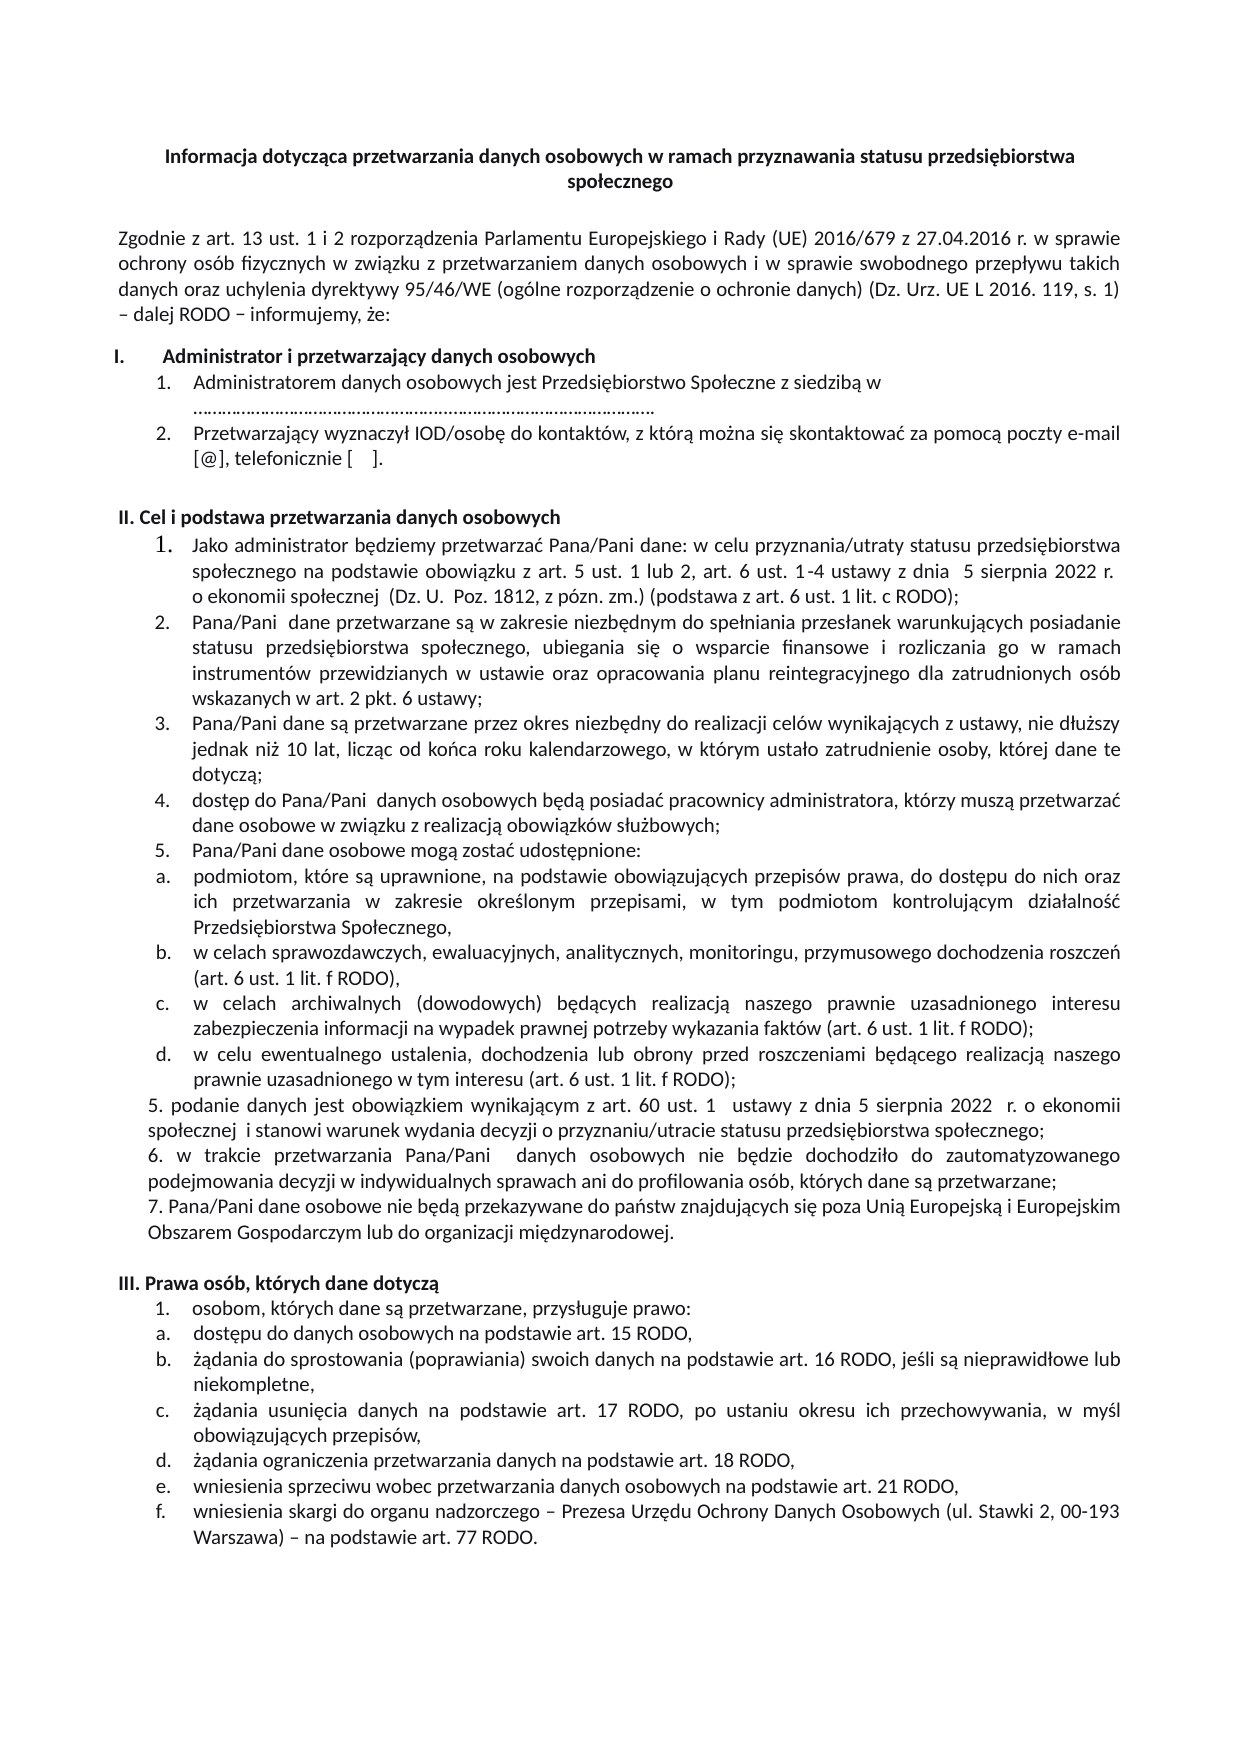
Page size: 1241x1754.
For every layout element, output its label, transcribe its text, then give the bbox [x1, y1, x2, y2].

list osobom, których dane są przetwarzane, przysługuje prawo: [154, 1295, 1122, 1321]
text III. Prawa osób, których dane dotyczą [118, 1270, 1122, 1295]
text 6. w trakcie przetwarzania Pana/Pani danych osobowych nie będzie dochodziło do zautomatyzowanego podejmowania decyzji w indywidualnych sprawach ani do profilowania osób, których dane są przetwarzane; [148, 1143, 1122, 1193]
list dostęp do Pana/Pani danych osobowych będą posiadać pracownicy administratora, którzy muszą przetwarzać dane osobowe w związku z realizacją obowiązków służbowych; [154, 787, 1122, 838]
list podmiotom, które są uprawnione, na podstawie obowiązujących przepisów prawa, do dostępu do nich oraz ich przetwarzania w zakresie określonym przepisami, w tym podmiotom kontrolującym działalność Przedsiębiorstwa Społecznego, [156, 863, 1122, 939]
list wniesienia skargi do organu nadzorczego – Prezesa Urzędu Ochrony Danych Osobowych (ul. Stawki 2, 00-193 Warszawa) – na podstawie art. 77 RODO. [156, 1498, 1122, 1549]
text 5. podanie danych jest obowiązkiem wynikającym z art. 60 ust. 1 ustawy z dnia 5 sierpnia 2022 r. o ekonomii społecznej i stanowi warunek wydania decyzji o przyznaniu/utracie statusu przedsiębiorstwa społecznego; [148, 1092, 1122, 1143]
list w celach sprawozdawczych, ewaluacyjnych, analitycznych, monitoringu, przymusowego dochodzenia roszczeń (art. 6 ust. 1 lit. f RODO), [156, 939, 1122, 990]
list wniesienia sprzeciwu wobec przetwarzania danych osobowych na podstawie art. 21 RODO, [156, 1473, 1122, 1498]
list dostępu do danych osobowych na podstawie art. 15 RODO, [156, 1321, 1122, 1346]
list żądania usunięcia danych na podstawie art. 17 RODO, po ustaniu okresu ich przechowywania, w myśl obowiązujących przepisów, [156, 1397, 1122, 1448]
list Jako administrator będziemy przetwarzać Pana/Pani dane: w celu przyznania/utraty statusu przedsiębiorstwa społecznego na podstawie obowiązku z art. 5 ust. 1 lub 2, art. 6 ust. 1-4 ustawy z dnia 5 sierpnia 2022 r. o ekonomii społecznej (Dz. U. Poz. 1812, z pózn. zm.) (podstawa z art. 6 ust. 1 lit. c RODO); [154, 529, 1122, 609]
text Informacja dotycząca przetwarzania danych osobowych w ramach przyznawania statusu przedsiębiorstwa społecznego [118, 143, 1122, 194]
list żądania ograniczenia przetwarzania danych na podstawie art. 18 RODO, [156, 1448, 1122, 1473]
text II. Cel i podstawa przetwarzania danych osobowych [118, 504, 1122, 529]
list ……………………………………………..……………………………………. [156, 394, 1122, 420]
list Administrator i przetwarzający danych osobowych [125, 343, 1122, 369]
list Pana/Pani dane są przetwarzane przez okres niezbędny do realizacji celów wynikających z ustawy, nie dłuższy jednak niż 10 lat, licząc od końca roku kalendarzowego, w którym ustało zatrudnienie osoby, której dane te dotyczą; [154, 711, 1122, 787]
list Administratorem danych osobowych jest Przedsiębiorstwo Społeczne z siedzibą w [156, 369, 1122, 394]
text Zgodnie z art. 13 ust. 1 i 2 rozporządzenia Parlamentu Europejskiego i Rady (UE) 2016/679 z 27.04.2016 r. w sprawie ochrony osób fizycznych w związku z przetwarzaniem danych osobowych i w sprawie swobodnego przepływu takich danych oraz uchylenia dyrektywy 95/46/WE (ogólne rozporządzenie o ochronie danych) (Dz. Urz. UE L 2016. 119, s. 1) – dalej RODO − informujemy, że: [118, 225, 1122, 327]
list żądania do sprostowania (poprawiania) swoich danych na podstawie art. 16 RODO, jeśli są nieprawidłowe lub niekompletne, [156, 1346, 1122, 1397]
list Przetwarzający wyznaczył IOD/osobę do kontaktów, z którą można się skontaktować za pomocą poczty e-mail [@], telefonicznie [ ]. [156, 420, 1122, 471]
text 7. Pana/Pani dane osobowe nie będą przekazywane do państw znajdujących się poza Unią Europejską i Europejskim Obszarem Gospodarczym lub do organizacji międzynarodowej. [148, 1193, 1122, 1244]
list w celu ewentualnego ustalenia, dochodzenia lub obrony przed roszczeniami będącego realizacją naszego prawnie uzasadnionego w tym interesu (art. 6 ust. 1 lit. f RODO); [156, 1041, 1122, 1092]
list w celach archiwalnych (dowodowych) będących realizacją naszego prawnie uzasadnionego interesu zabezpieczenia informacji na wypadek prawnej potrzeby wykazania faktów (art. 6 ust. 1 lit. f RODO); [156, 990, 1122, 1041]
list Pana/Pani dane osobowe mogą zostać udostępnione: [154, 838, 1122, 863]
list Pana/Pani dane przetwarzane są w zakresie niezbędnym do spełniania przesłanek warunkujących posiadanie statusu przedsiębiorstwa społecznego, ubiegania się o wsparcie finansowe i rozliczania go w ramach instrumentów przewidzianych w ustawie oraz opracowania planu reintegracyjnego dla zatrudnionych osób wskazanych w art. 2 pkt. 6 ustawy; [154, 609, 1122, 711]
